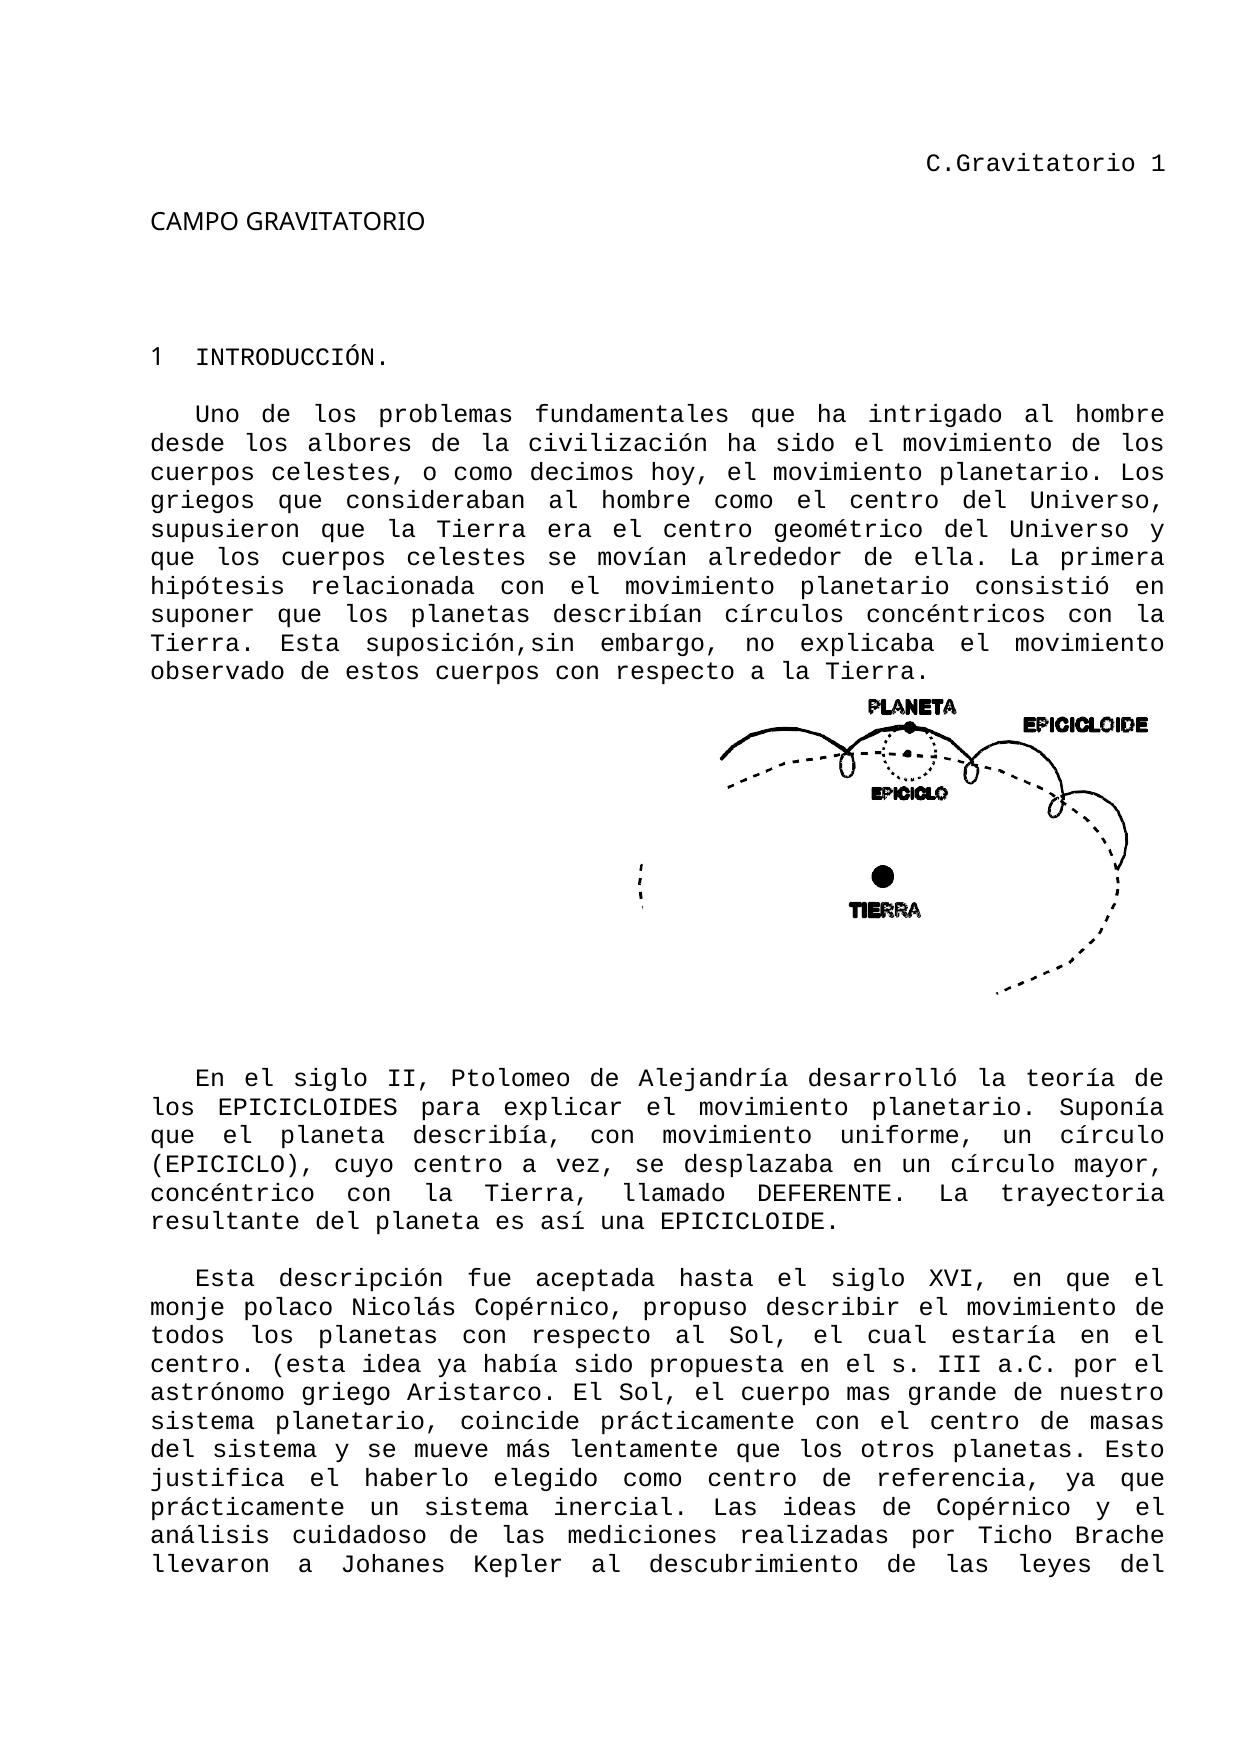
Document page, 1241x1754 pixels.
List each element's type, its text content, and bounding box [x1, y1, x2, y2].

text Uno de los problemas fundamentales que ha intrigado al hombre desde los albores de la civilización ha sido el movimiento de los cuerpos celestes, o como decimos hoy, el movimiento planetario. Los griegos que consideraban al hombre como el centro del Universo, supusieron que la Tierra era el centro geométrico del Universo y que los cuerpos celestes se movían alrededor de ella. La primera hipótesis relacionada con el movimiento planetario consistió en suponer que los planetas describían círculos concéntricos con la Tierra. Esta suposición,sin embargo, no explicaba el movimiento observado de estos cuerpos con respecto a la Tierra. [150, 402, 1165, 687]
text CAMPO GRAVITATORIO [150, 203, 1165, 237]
text En el siglo II, Ptolomeo de Alejandría desarrolló la teoría de los EPICICLOIDES para explicar el movimiento planetario. Suponía que el planeta describía, con movimiento uniforme, un círculo (EPICICLO), cuyo centro a vez, se desplazaba en un círculo mayor, concéntrico con la Tierra, llamado DEFERENTE. La trayectoria resultante del planeta es así una EPICICLOIDE. [150, 1066, 1165, 1237]
text Esta descripción fue aceptada hasta el siglo XVI, en que el monje polaco Nicolás Copérnico, propuso describir el movimiento de todos los planetas con respecto al Sol, el cual estaría en el centro. (esta idea ya había sido propuesta en el s. III a.C. por el astrónomo griego Aristarco. El Sol, el cuerpo mas grande de nuestro sistema planetario, coincide prácticamente con el centro de masas del sistema y se mueve más lentamente que los otros planetas. Esto justifica el haberlo elegido como centro de referencia, ya que prácticamente un sistema inercial. Las ideas de Copérnico y el análisis cuidadoso de las mediciones realizadas por Ticho Brache llevaron a Johanes Kepler al descubrimiento de las leyes del [150, 1266, 1165, 1579]
subtitle INTRODUCCIÓN. [150, 339, 1165, 373]
